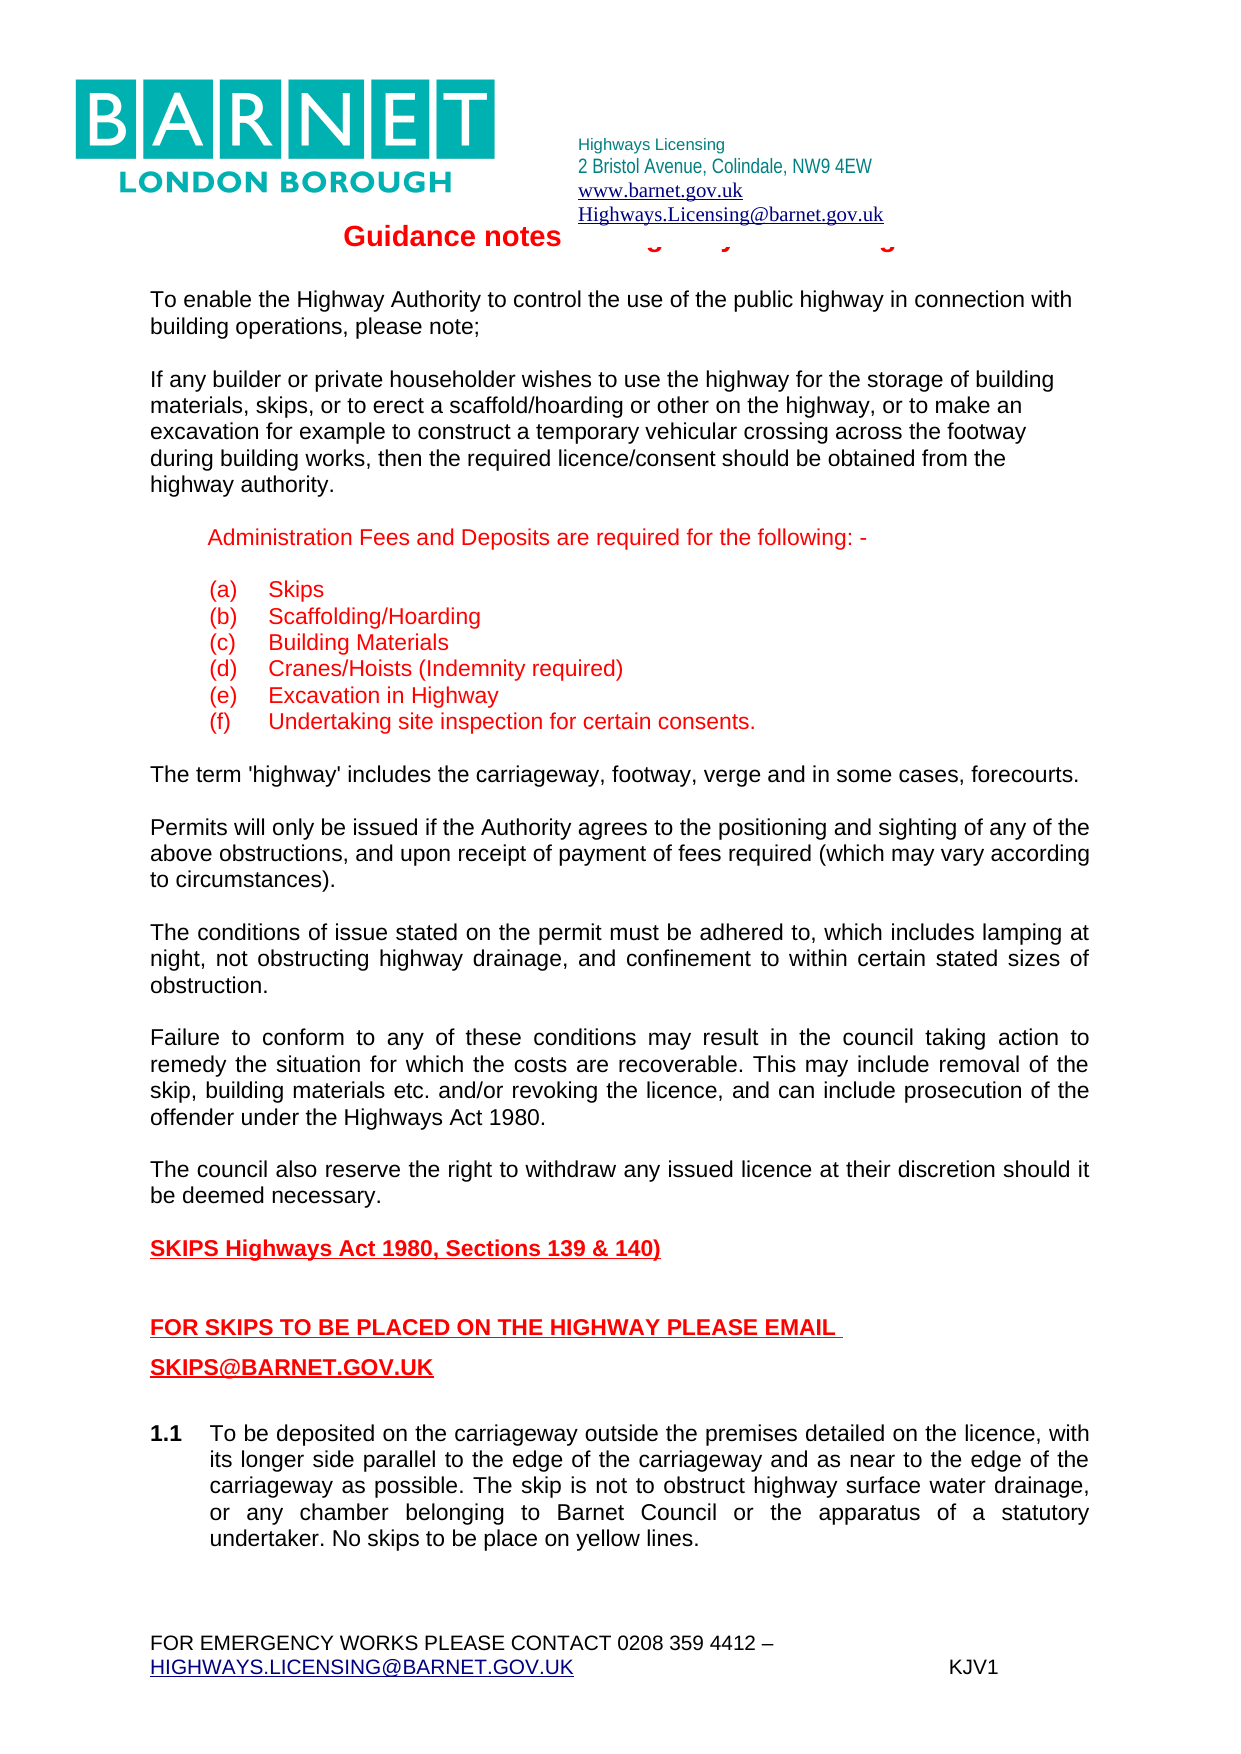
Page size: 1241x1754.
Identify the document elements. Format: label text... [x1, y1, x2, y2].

text (c) Building Materials [209, 629, 1090, 655]
text Guidance notes for Highways Licensing [150, 219, 1090, 253]
text (e) Excavation in Highway [209, 682, 1090, 708]
list To be deposited on the carriageway outside the premises detailed on the licence, with its longer side parallel to the edge of the carriageway and as near to the edge of the carriageway as possible. The skip is not to obstruct highway surface water drainage, or any chamber belonging to Barnet Council or the apparatus of a statutory undertaker. No skips to be place on yellow lines. [150, 1419, 1090, 1551]
text Failure to conform to any of these conditions may result in the council taking action to remedy the situation for which the costs are recoverable. This may include removal of the skip, building materials etc. and/or revoking the licence, and can include prosecution of the offender under the Highways Act 1980. [150, 1024, 1090, 1130]
text FOR SKIPS TO BE PLACED ON THE HIGHWAY PLEASE EMAIL SKIPS@BARNET.GOV.UK [150, 1314, 1090, 1380]
text The council also reserve the right to withdraw any issued licence at their discretion should it be deemed necessary. [150, 1156, 1090, 1209]
text Administration Fees and Deposits are required for the following: - [150, 524, 1090, 550]
text (f) Undertaking site inspection for certain consents. [209, 708, 1090, 734]
text (a) Skips [209, 576, 1090, 603]
text Permits will only be issued if the Authority agrees to the positioning and sighting of any of the above obstructions, and upon receipt of payment of fees required (which may vary according to circumstances). [150, 813, 1090, 893]
text (b) Scaffolding/Hoarding [209, 603, 1090, 629]
text If any builder or private householder wishes to use the highway for the storage of building materials, skips, or to erect a scaffold/hoarding or other on the highway, or to make an excavation for example to construct a temporary vehicular crossing across the footway during building works, then the required licence/consent should be obtained from the highway authority. [150, 366, 1090, 497]
text The conditions of issue stated on the permit must be adhered to, which includes lamping at night, not obstructing highway drainage, and confinement to within certain stated sizes of obstruction. [150, 919, 1090, 998]
text (d) Cranes/Hoists (Indemnity required) [209, 655, 1090, 682]
text The term 'highway' includes the carriageway, footway, verge and in some cases, forecourts. [150, 761, 1090, 787]
text To enable the Highway Authority to control the use of the public highway in connection with building operations, please note; [150, 286, 1090, 339]
text SKIPS Highways Act 1980, Sections 139 & 140) [150, 1235, 1090, 1262]
